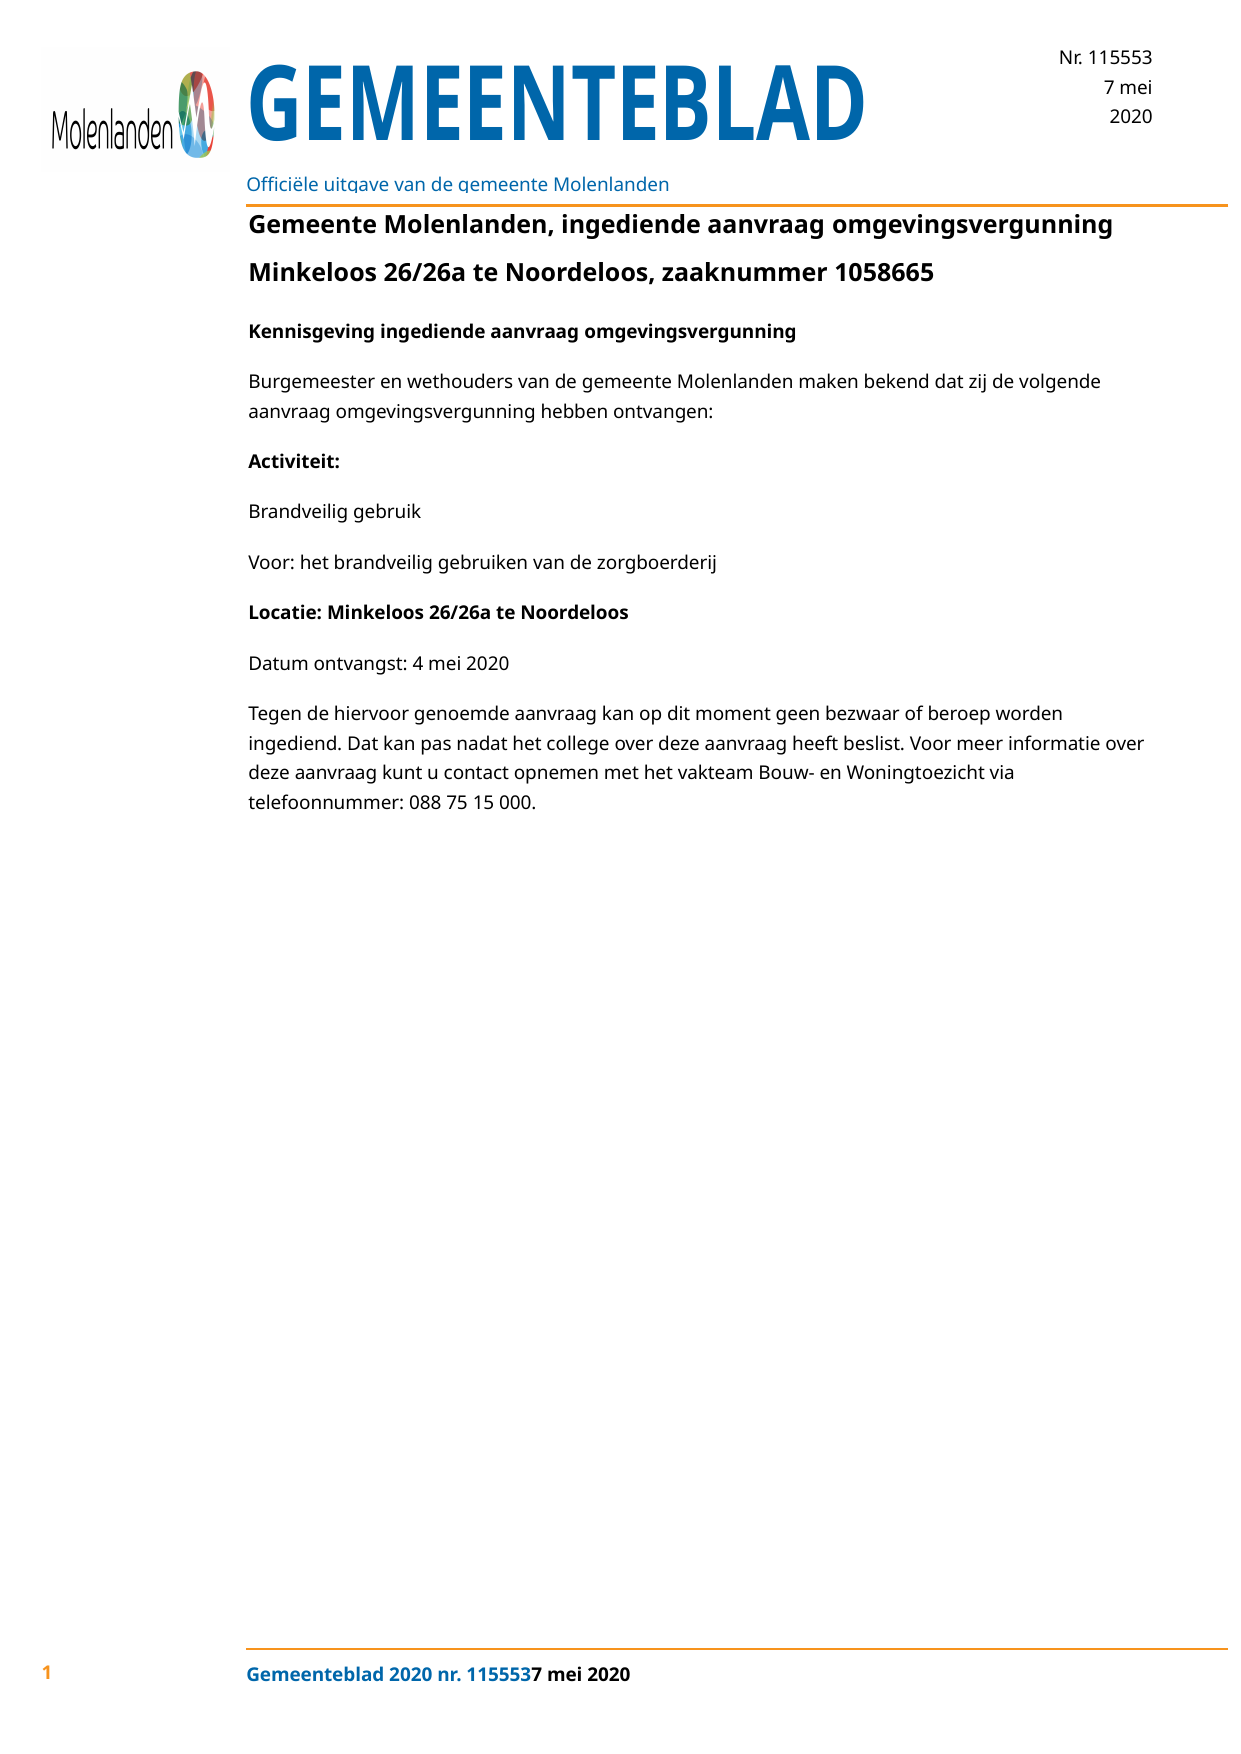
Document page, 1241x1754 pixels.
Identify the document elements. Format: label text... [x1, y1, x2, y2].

picture [41, 47, 231, 172]
text Locatie: Minkeloos 26/26a te Noordeloos [248, 599, 1152, 625]
text Activiteit: [248, 448, 1152, 474]
text Datum ontvangst: 4 mei 2020 [248, 650, 1152, 676]
text Kennisgeving ingediende aanvraag omgevingsvergunning [248, 318, 1152, 344]
text Tegen de hiervoor genoemde aanvraag kan op dit moment geen bezwaar of beroep worden ingediend. Dat kan pas nadat het college over deze aanvraag heeft beslist. Voor meer informatie over deze aanvraag kunt u contact opnemen met het vakteam Bouw- en Woningtoezicht via telefoonnummer: 088 75 15 000. [248, 700, 1152, 815]
text Brandveilig gebruik [248, 499, 1152, 524]
text Gemeente Molenlanden, ingediende aanvraag omgevingsvergunning Minkeloos 26/26a te Noordeloos, zaaknummer 1058665 [248, 207, 1152, 288]
text Voor: het brandveilig gebruiken van de zorgboerderij [248, 549, 1152, 575]
text Burgemeester en wethouders van de gemeente Molenlanden maken bekend dat zij de volgende aanvraag omgevingsvergunning hebben ontvangen: [248, 368, 1152, 424]
